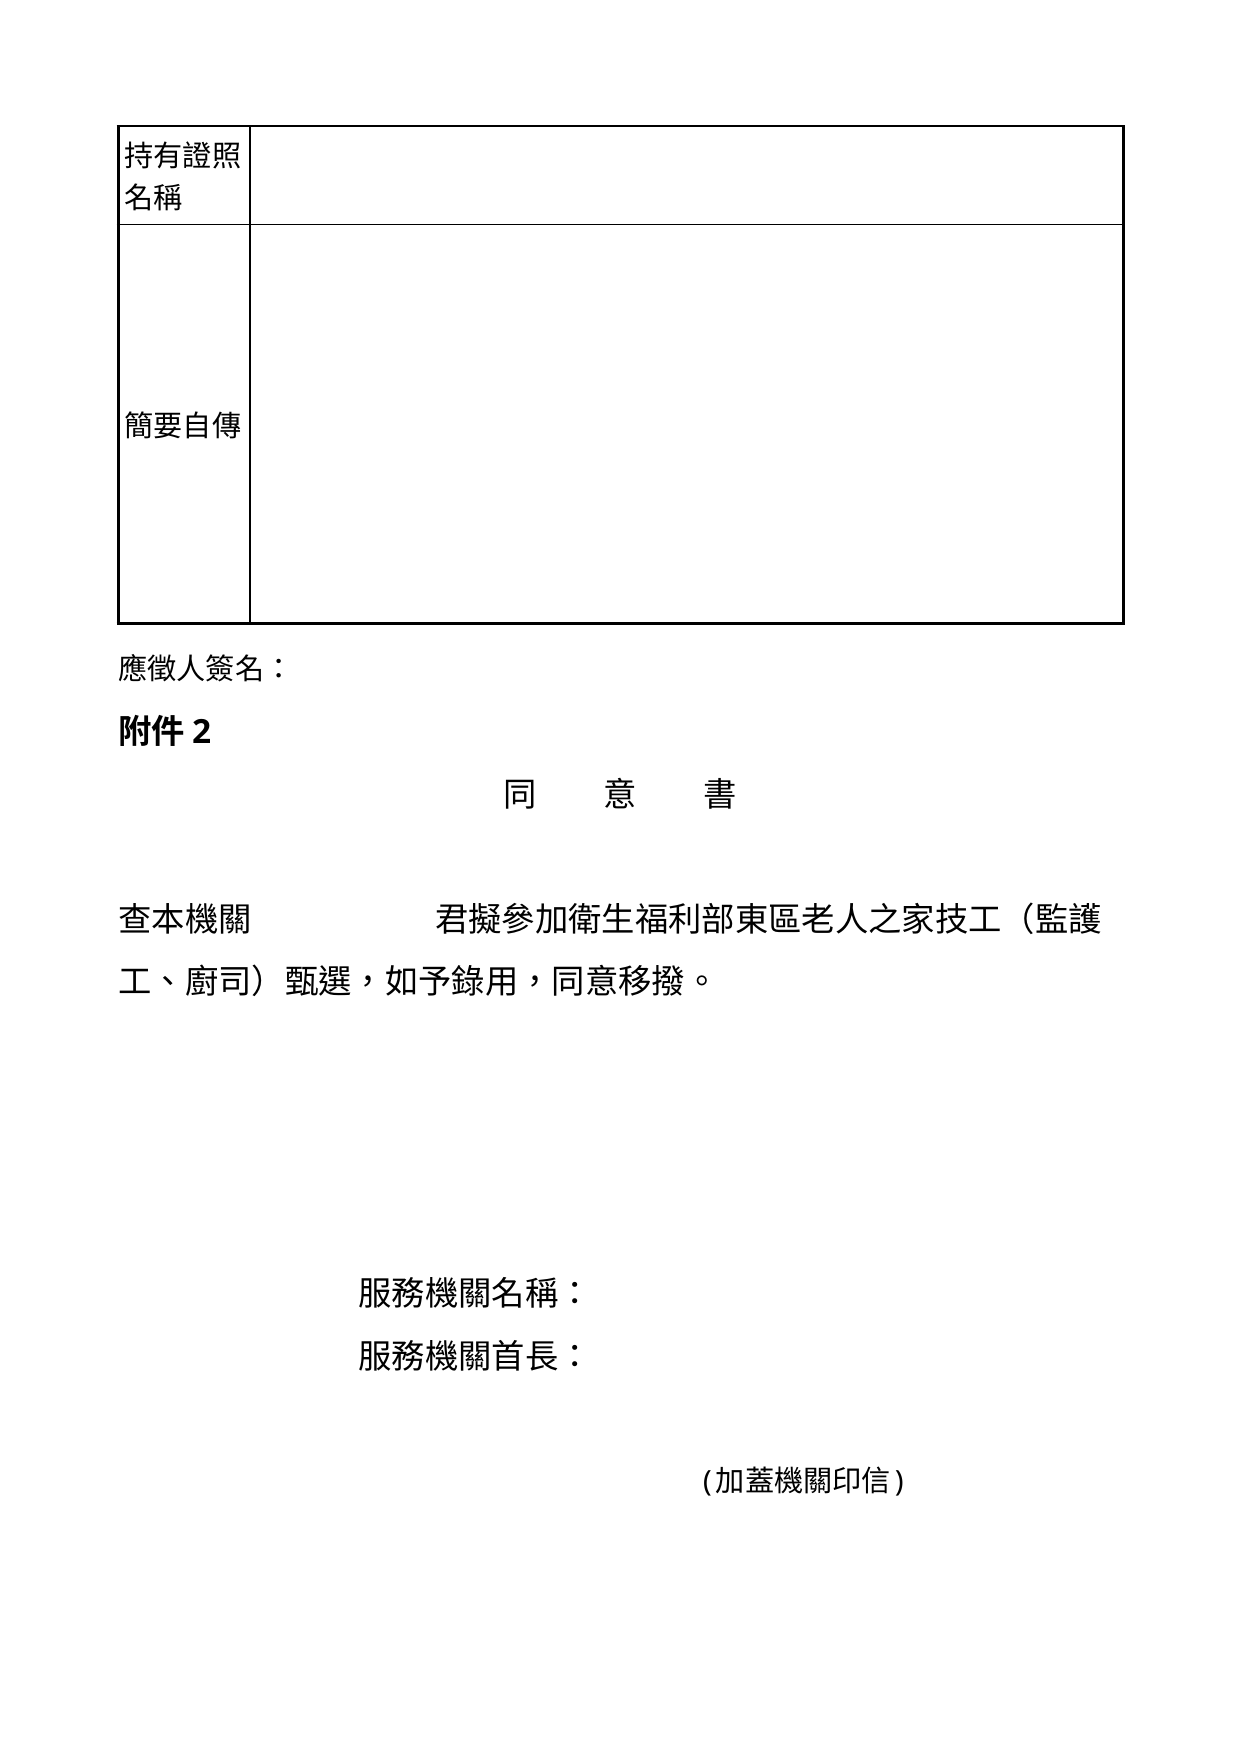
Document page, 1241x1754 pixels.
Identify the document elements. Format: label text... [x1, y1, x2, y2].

text (加蓋機關印信) [118, 1437, 1122, 1500]
table_cell [251, 225, 1122, 622]
text 服務機關名稱： [118, 1250, 1122, 1312]
table_cell 持有證照名稱 [120, 127, 249, 223]
text 應徵人簽名： [118, 625, 1122, 687]
text 查本機關 君擬參加衛生福利部東區老人之家技工（監護工、廚司）甄選，如予錄用，同意移撥。 [118, 875, 1122, 1000]
text 同 意 書 [118, 750, 1122, 812]
table_cell 簡要自傳 [120, 225, 249, 622]
text 服務機關首長： [118, 1312, 1122, 1375]
table_cell [251, 127, 1122, 223]
text 附件2 [118, 687, 1122, 750]
